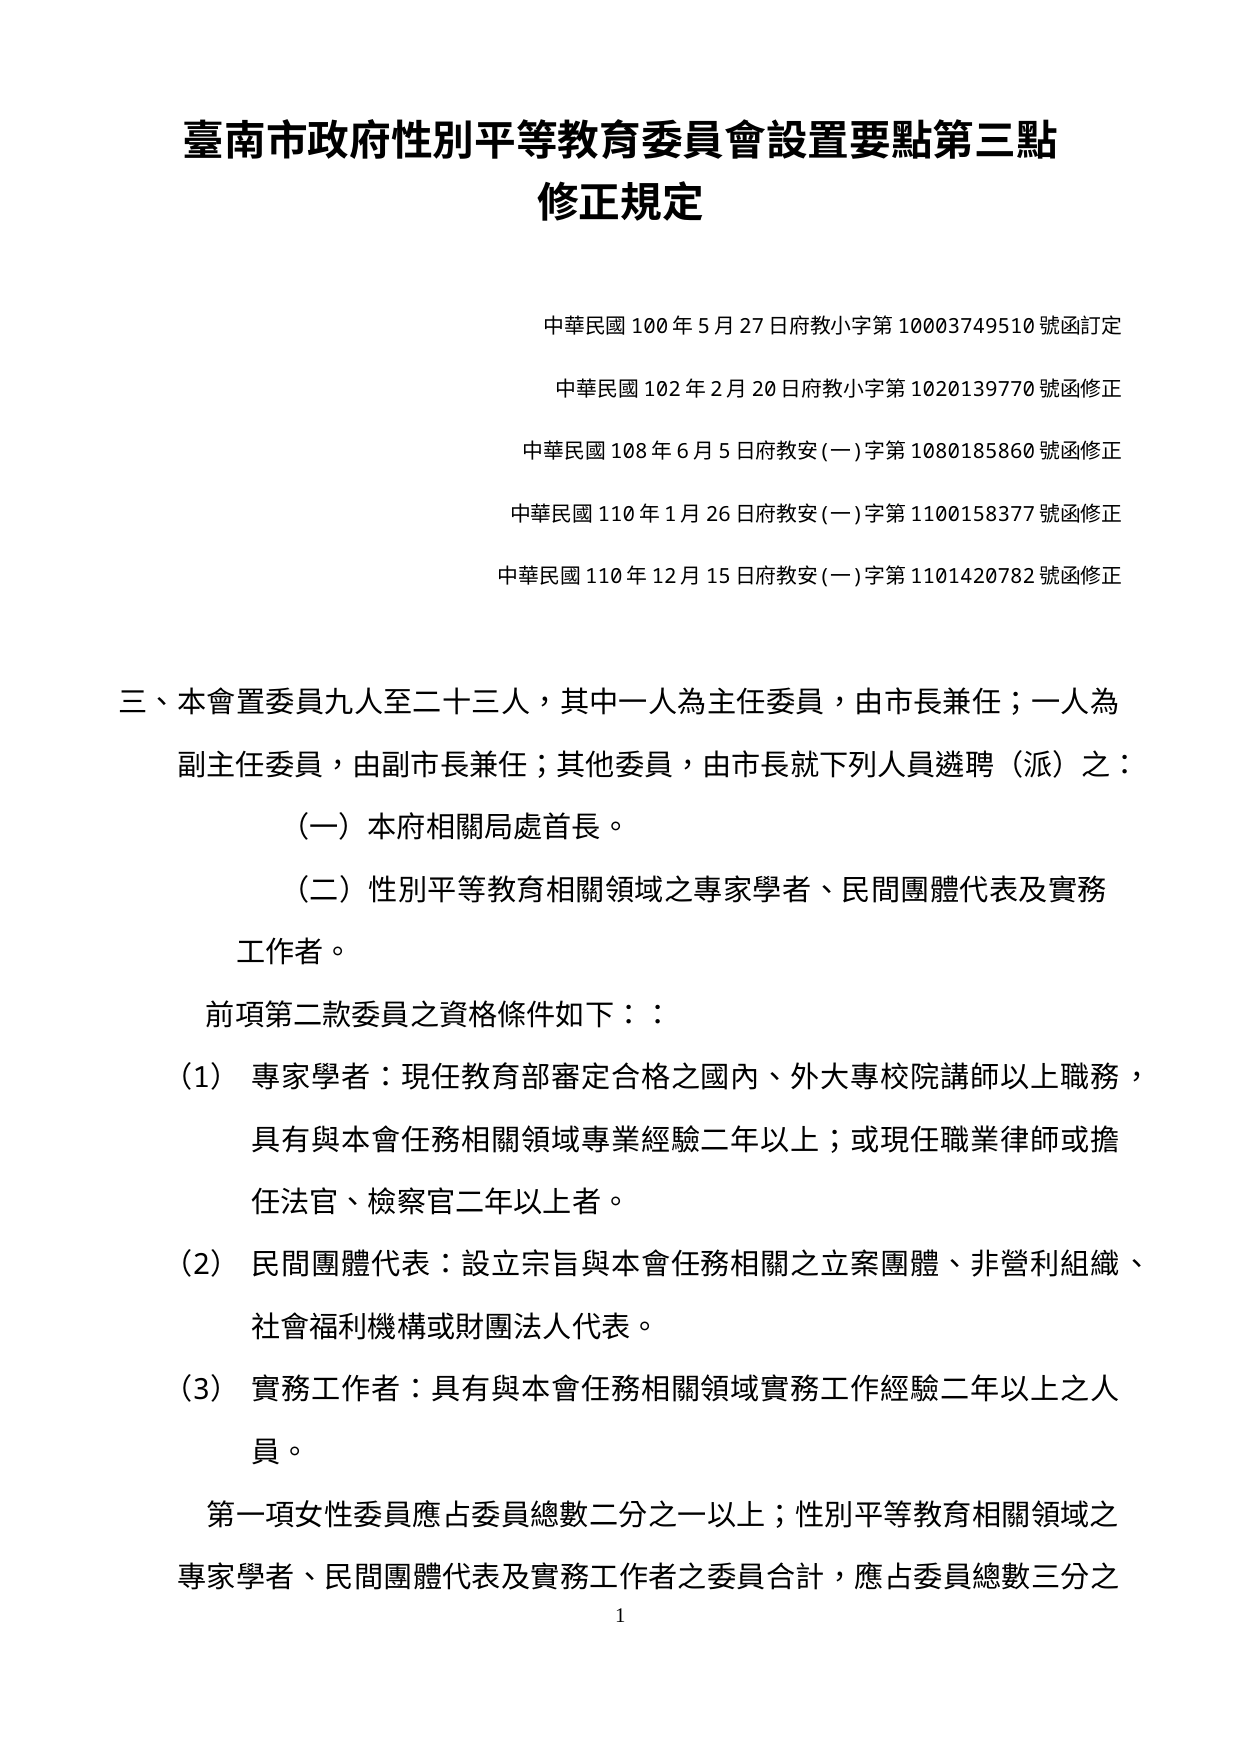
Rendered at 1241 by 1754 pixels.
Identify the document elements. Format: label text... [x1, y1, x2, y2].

text 三、本會置委員九人至二十三人，其中一人為主任委員，由市長兼任；一人為副主任委員，由副市長兼任；其他委員，由市長就下列人員遴聘（派）之： [118, 658, 1122, 783]
text 中華民國100年5月27日府教小字第10003749510號函訂定 [118, 283, 1122, 346]
text 修正規定 [118, 158, 1122, 221]
text 中華民國102年2月20日府教小字第1020139770號函修正 [118, 346, 1122, 408]
list 實務工作者：具有與本會任務相關領域實務工作經驗二年以上之人員。 [163, 1346, 1122, 1471]
text 中華民國110年1月26日府教安(一)字第1100158377號函修正 [118, 471, 1122, 533]
text 前項第二款委員之資格條件如下：： [176, 971, 1122, 1033]
list 專家學者：現任教育部審定合格之國內、外大專校院講師以上職務，具有與本會任務相關領域專業經驗二年以上；或現任職業律師或擔任法官、檢察官二年以上者。 [163, 1033, 1122, 1221]
text （一）本府相關局處首長。 [236, 783, 1110, 846]
text 第一項女性委員應占委員總數二分之一以上；性別平等教育相關領域之專家學者、民間團體代表及實務工作者之委員合計，應占委員總數三分之 [177, 1471, 1122, 1596]
text 中華民國108年6月5日府教安(一)字第1080185860號函修正 [118, 408, 1122, 471]
text （二）性別平等教育相關領域之專家學者、民間團體代表及實務工作者。 [236, 846, 1110, 971]
text 中華民國110年12月15日府教安(一)字第1101420782號函修正 [118, 533, 1122, 596]
text 臺南市政府性別平等教育委員會設置要點第三點 [118, 96, 1122, 158]
list 民間團體代表：設立宗旨與本會任務相關之立案團體、非營利組織、社會福利機構或財團法人代表。 [163, 1221, 1122, 1346]
